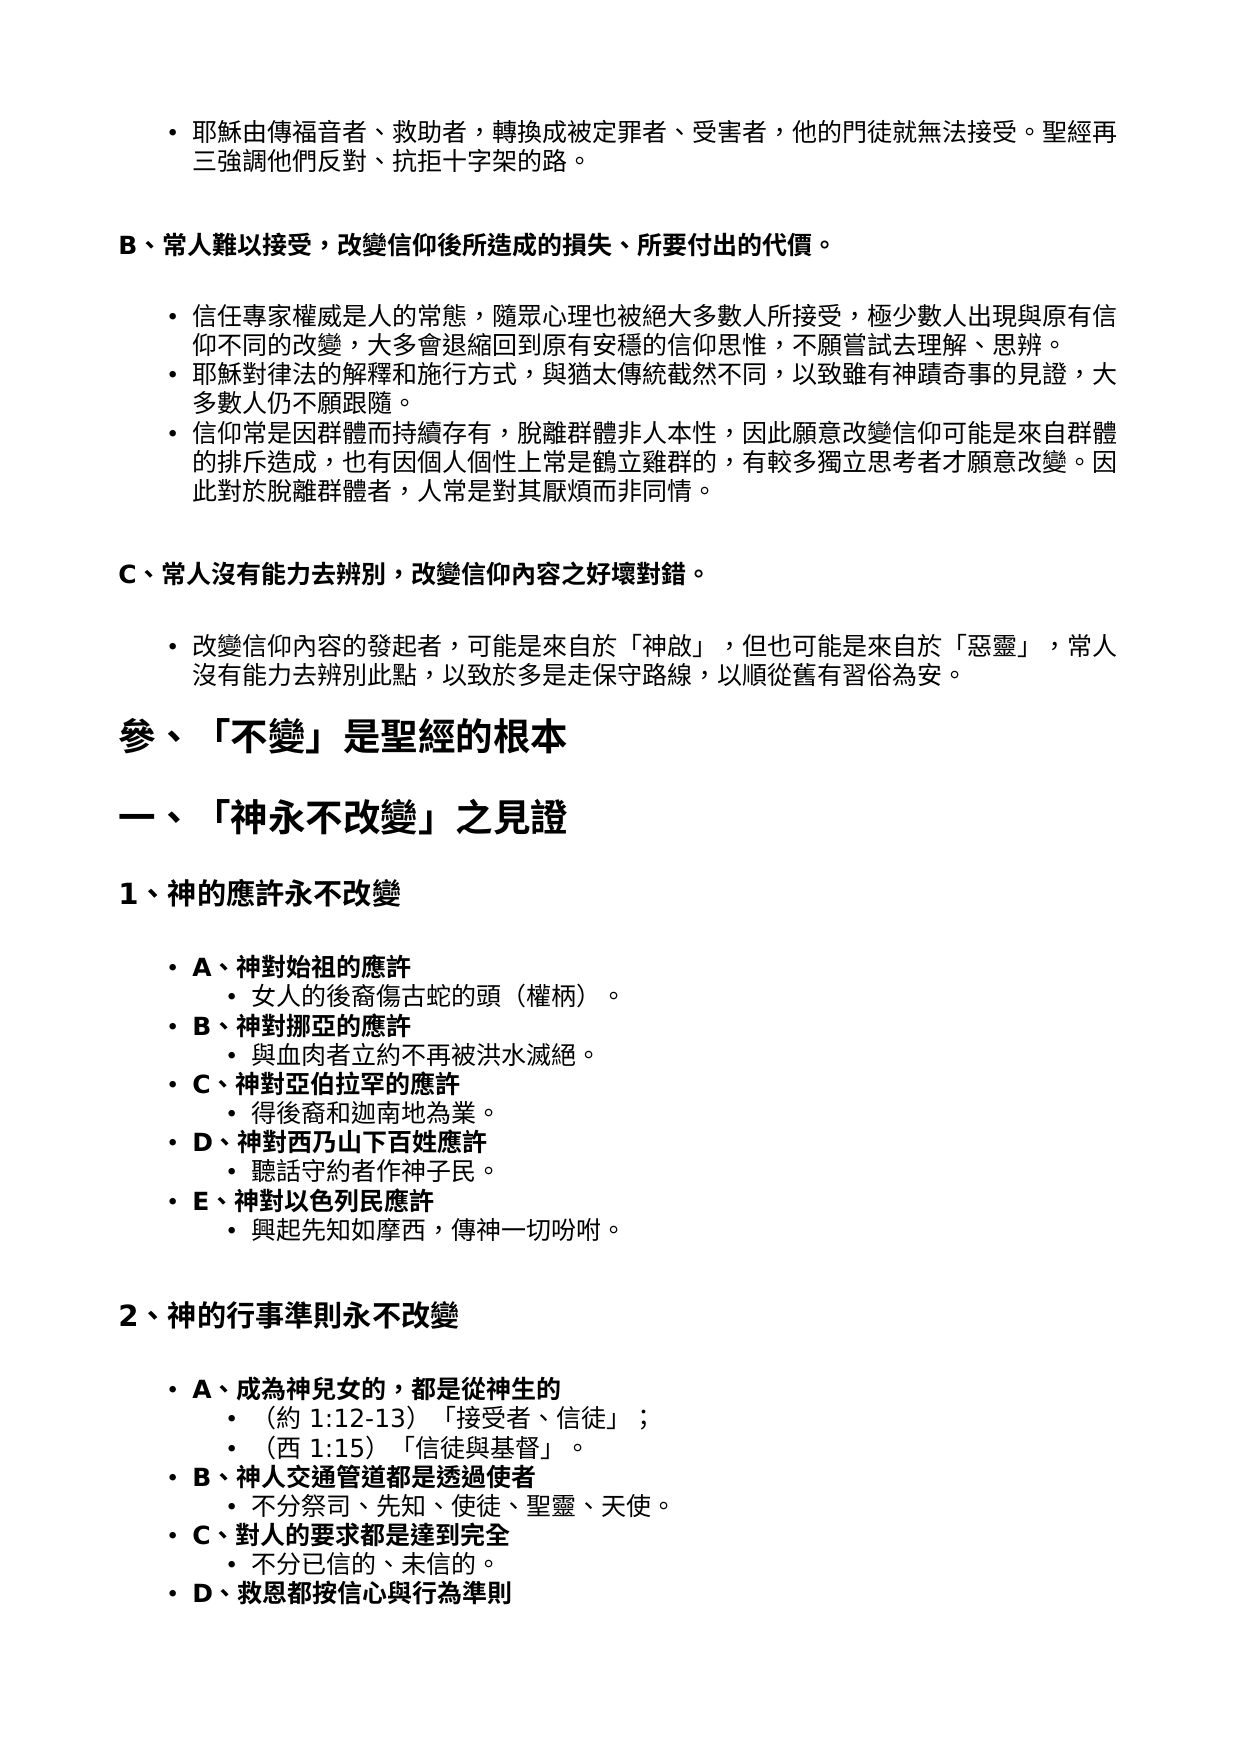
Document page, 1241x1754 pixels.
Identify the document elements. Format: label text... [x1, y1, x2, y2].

subtitle 1、神的應許永不改變 [118, 877, 1122, 911]
list C、神對亞伯拉罕的應許 [177, 1070, 1122, 1099]
list B、神對挪亞的應許 [177, 1012, 1122, 1041]
list 改變信仰內容的發起者，可能是來自於「神啟」，但也可能是來自於「惡靈」，常人沒有能力去辨別此點，以致於多是走保守路線，以順從舊有習俗為安。 [177, 632, 1122, 690]
subtitle C、常人沒有能力去辨別，改變信仰內容之好壞對錯。 [118, 561, 1122, 590]
list 與血肉者立約不再被洪水滅絕。 [236, 1041, 1122, 1070]
list 信任專家權威是人的常態，隨眾心理也被絕大多數人所接受，極少數人出現與原有信仰不同的改變，大多會退縮回到原有安穩的信仰思惟，不願嘗試去理解、思辨。 [177, 302, 1122, 360]
list 興起先知如摩西，傳神一切吩咐。 [236, 1216, 1122, 1245]
subtitle 參、「不變」是聖經的根本 [118, 715, 1122, 759]
list （約 1:12-13）「接受者、信徒」； [236, 1405, 1122, 1434]
list C、對人的要求都是達到完全 [177, 1521, 1122, 1551]
list D、神對西乃山下百姓應許 [177, 1128, 1122, 1158]
list （西 1:15）「信徒與基督」。 [236, 1434, 1122, 1463]
list D、救恩都按信心與行為準則 [177, 1580, 1122, 1609]
list E、神對以色列民應許 [177, 1187, 1122, 1216]
list 聽話守約者作神子民。 [236, 1158, 1122, 1187]
subtitle 2、神的行事準則永不改變 [118, 1299, 1122, 1333]
list 不分祭司、先知、使徒、聖靈、天使。 [236, 1492, 1122, 1521]
list B、神人交通管道都是透過使者 [177, 1463, 1122, 1492]
subtitle B、常人難以接受，改變信仰後所造成的損失、所要付出的代價。 [118, 231, 1122, 260]
list A、成為神兒女的，都是從神生的 [177, 1376, 1122, 1405]
list 耶穌由傳福音者、救助者，轉換成被定罪者、受害者，他的門徒就無法接受。聖經再三強調他們反對、抗拒十字架的路。 [177, 118, 1122, 176]
subtitle 一、「神永不改變」之見證 [118, 796, 1122, 840]
list 得後裔和迦南地為業。 [236, 1099, 1122, 1128]
list 信仰常是因群體而持續存有，脫離群體非人本性，因此願意改變信仰可能是來自群體的排斥造成，也有因個人個性上常是鶴立雞群的，有較多獨立思考者才願意改變。因此對於脫離群體者，人常是對其厭煩而非同情。 [177, 419, 1122, 506]
list 不分已信的、未信的。 [236, 1551, 1122, 1580]
list A、神對始祖的應許 [177, 953, 1122, 983]
list 女人的後裔傷古蛇的頭（權柄）。 [236, 983, 1122, 1012]
list 耶穌對律法的解釋和施行方式，與猶太傳統截然不同，以致雖有神蹟奇事的見證，大多數人仍不願跟隨。 [177, 360, 1122, 419]
